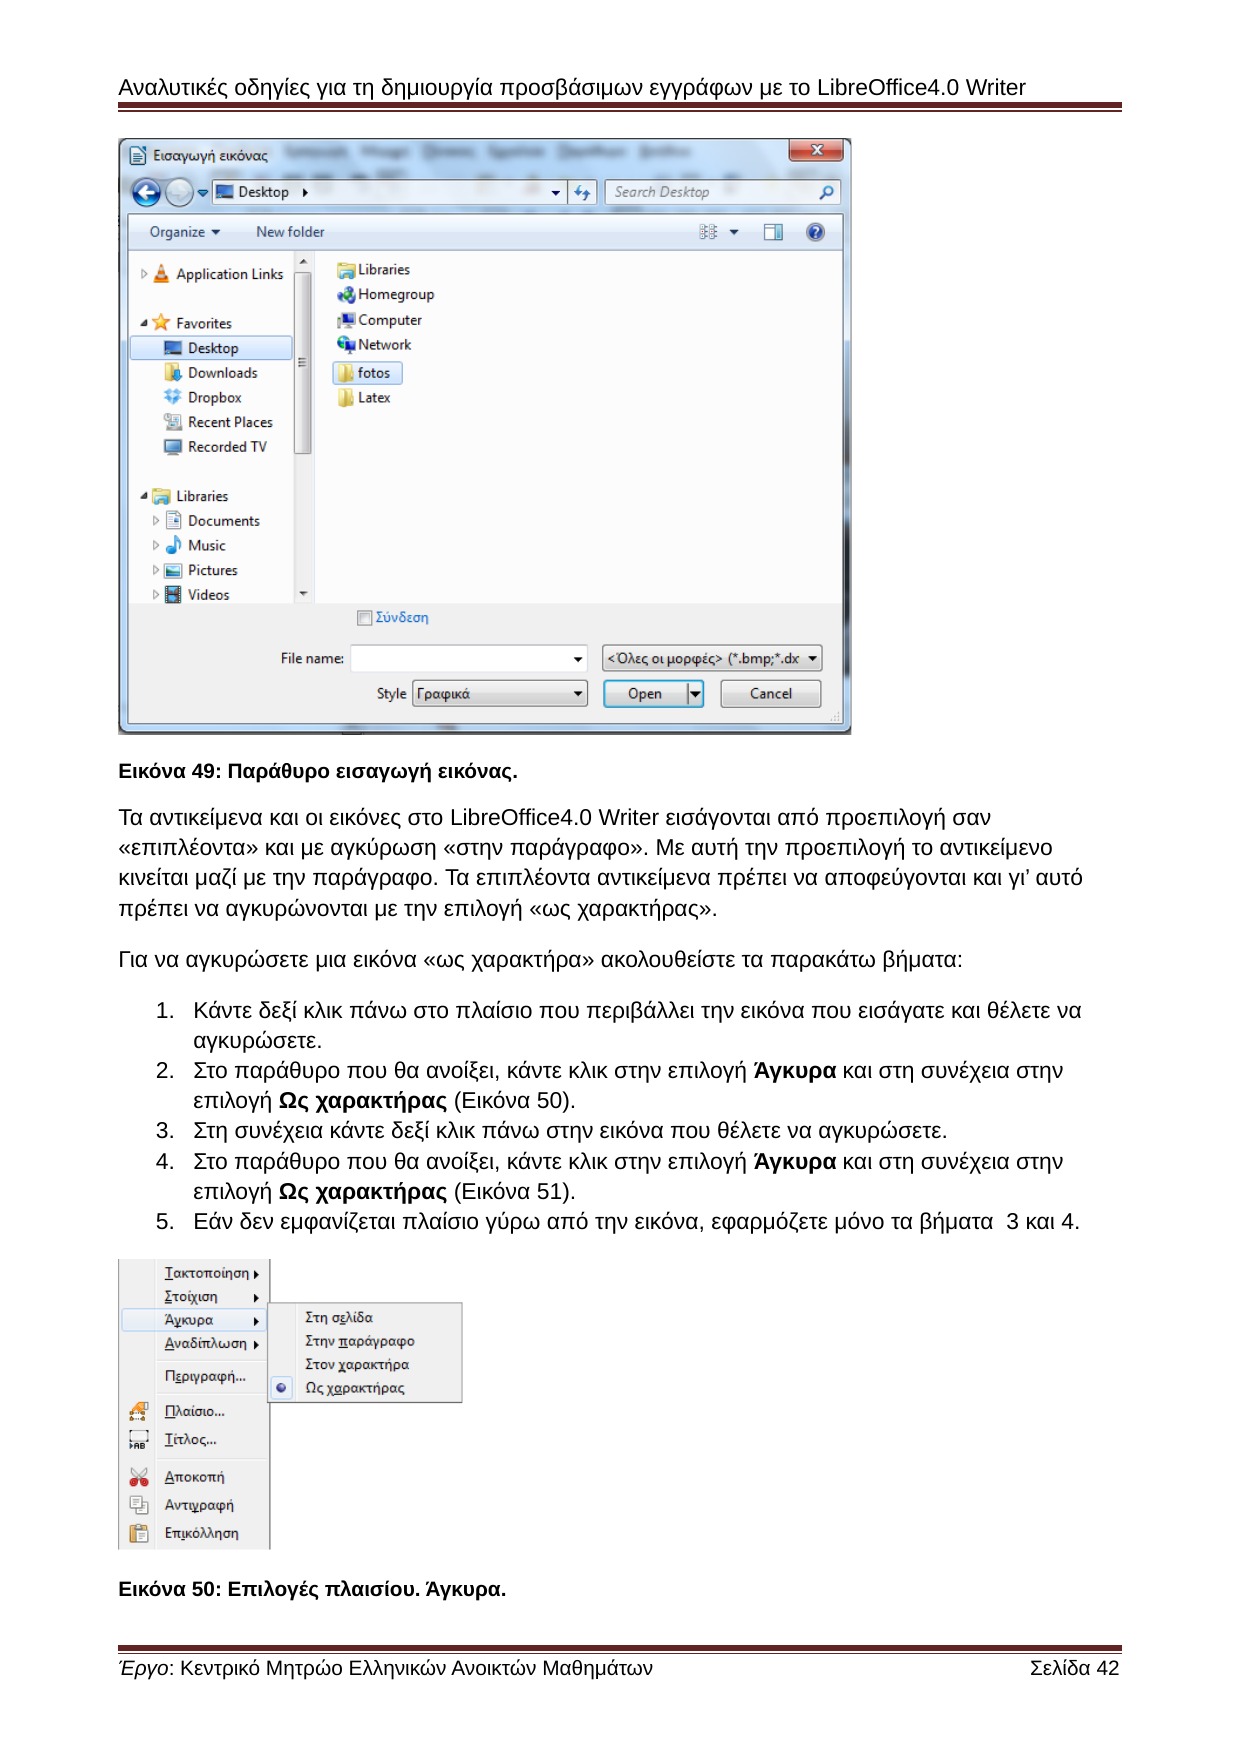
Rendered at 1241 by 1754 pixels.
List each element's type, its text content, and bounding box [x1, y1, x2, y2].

list Στη συνέχεια κάντε δεξί κλικ πάνω στην εικόνα που θέλετε να αγκυρώσετε. [156, 1117, 1122, 1144]
picture [118, 138, 852, 735]
list Στο παράθυρο που θα ανοίξει, κάντε κλικ στην επιλογή Άγκυρα και στη συνέχεια στην επιλογή Ως χαρακτήρας (Εικόνα 51). [156, 1148, 1122, 1204]
list Εάν δεν εμφανίζεται πλαίσιο γύρω από την εικόνα, εφαρμόζετε μόνο τα βήματα 3 και 4. [156, 1208, 1122, 1234]
text Εικόνα 50: Επιλογές πλαισίου. Άγκυρα. [118, 1577, 1122, 1601]
text Για να αγκυρώσετε μια εικόνα «ως χαρακτήρα» ακολουθείστε τα παρακάτω βήματα: [118, 946, 1122, 972]
picture [118, 1259, 463, 1552]
list Στο παράθυρο που θα ανοίξει, κάντε κλικ στην επιλογή Άγκυρα και στη συνέχεια στην επιλογή Ως χαρακτήρας (Εικόνα 50). [156, 1057, 1122, 1114]
list Κάντε δεξί κλικ πάνω στο πλαίσιο που περιβάλλει την εικόνα που εισάγατε και θέλετε να αγκυρώσετε. [156, 997, 1122, 1053]
text Τα αντικείμενα και οι εικόνες στο LibreOffice4.0 Writer εισάγονται από προεπιλογή σαν «επιπλέοντα» και με αγκύρωση «στην παράγραφο». Με αυτή την προεπιλογή το αντικείμενο κινείται μαζί με την παράγραφο. Τα επιπλέοντα αντικείμενα πρέπει να αποφεύγονται και γι’ αυτό πρέπει να αγκυρώνονται με την επιλογή «ως χαρακτήρας». [118, 804, 1122, 921]
text Εικόνα 49: Παράθυρο εισαγωγή εικόνας. [118, 759, 1122, 783]
